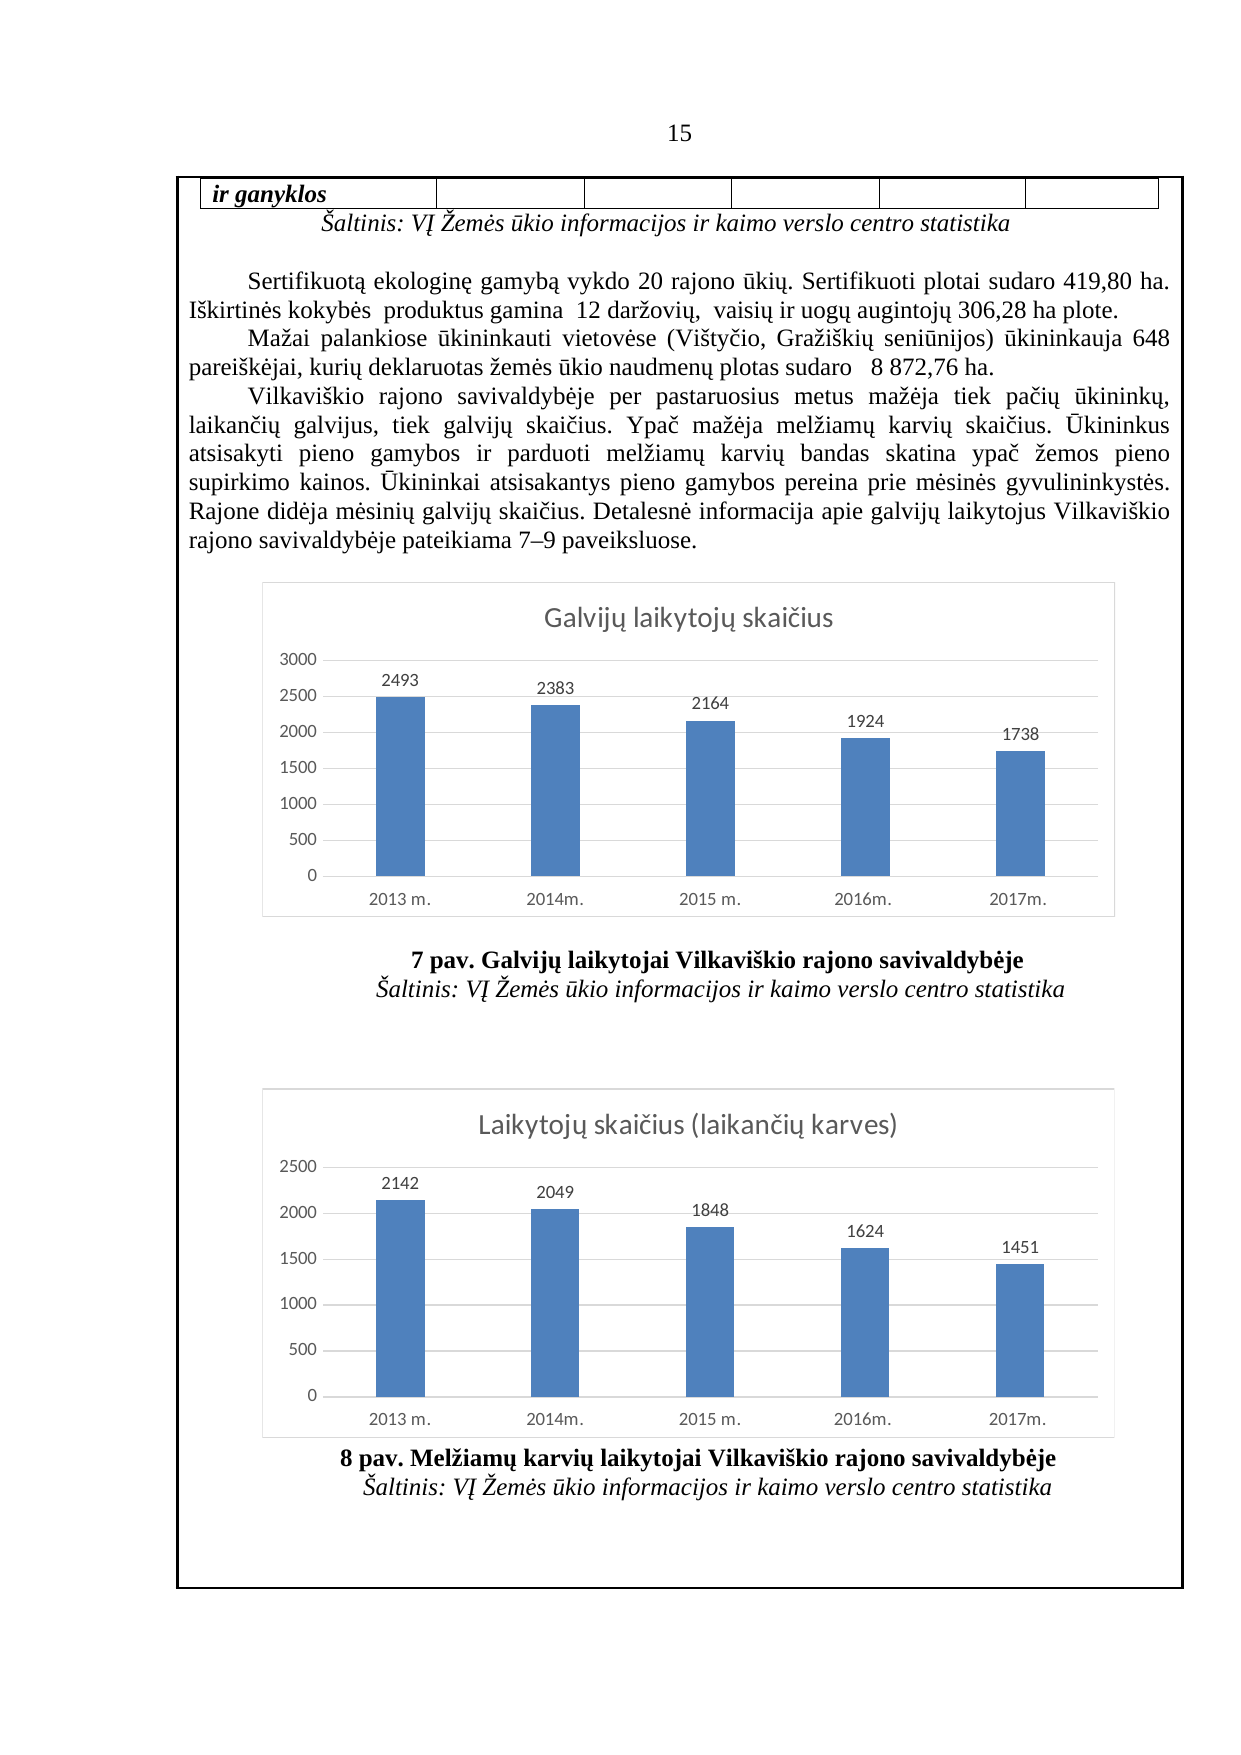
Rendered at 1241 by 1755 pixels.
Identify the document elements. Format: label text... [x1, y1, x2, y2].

table_cell [732, 179, 879, 207]
table_cell [437, 179, 584, 207]
table_cell [1026, 179, 1158, 207]
table_cell [880, 179, 1025, 207]
table_cell [585, 179, 731, 207]
table_cell ir ganyklos [201, 179, 436, 207]
